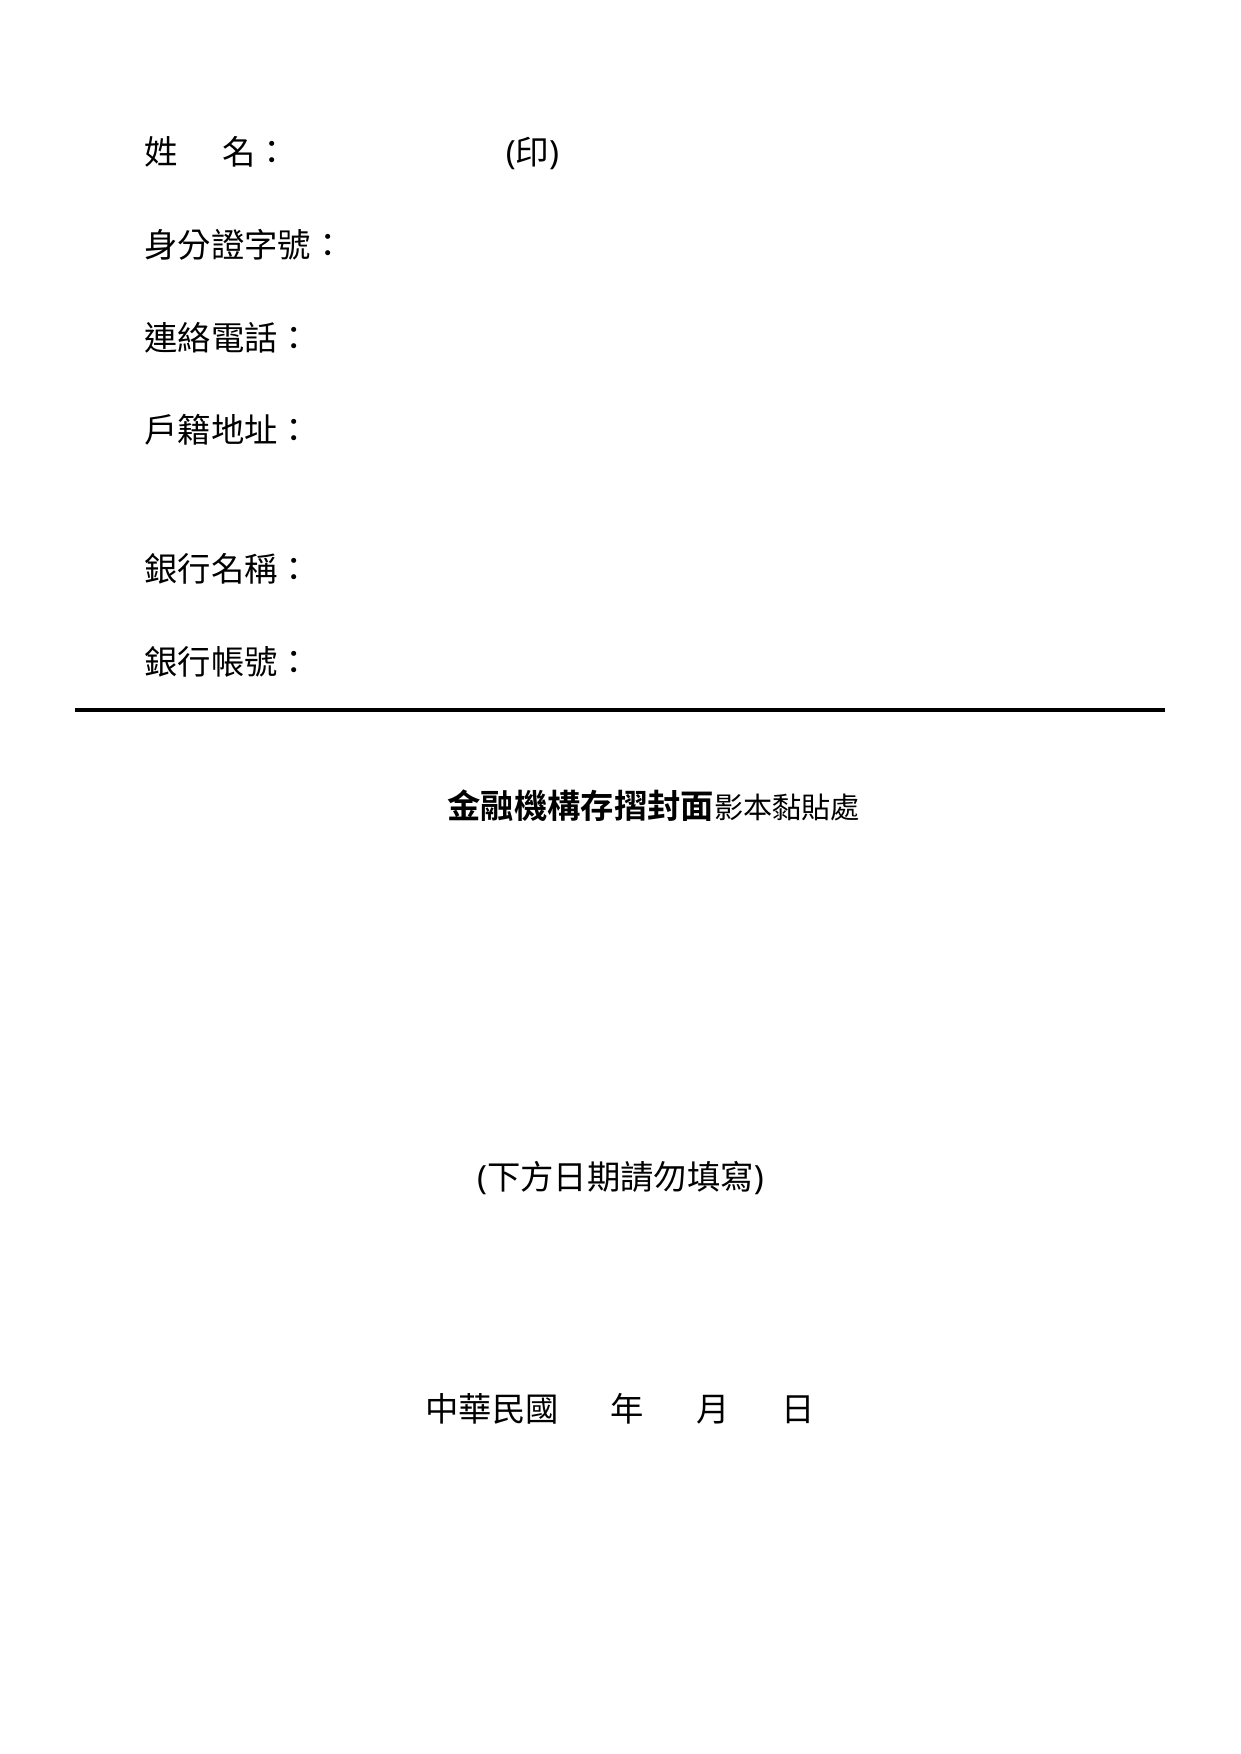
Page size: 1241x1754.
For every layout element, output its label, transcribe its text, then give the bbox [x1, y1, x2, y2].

text 銀行帳號： [75, 614, 1165, 708]
text 姓 名： (印) 身分證字號： 連絡電話： [75, 104, 1165, 382]
text 戶籍地址： [75, 382, 1165, 474]
text 銀行名稱： [75, 474, 1165, 614]
text 中華民國 年 月 日 [75, 1361, 1165, 1453]
text 金融機構存摺封面影本黏貼處 [75, 758, 1165, 851]
text (下方日期請勿填寫) [75, 1129, 1165, 1221]
